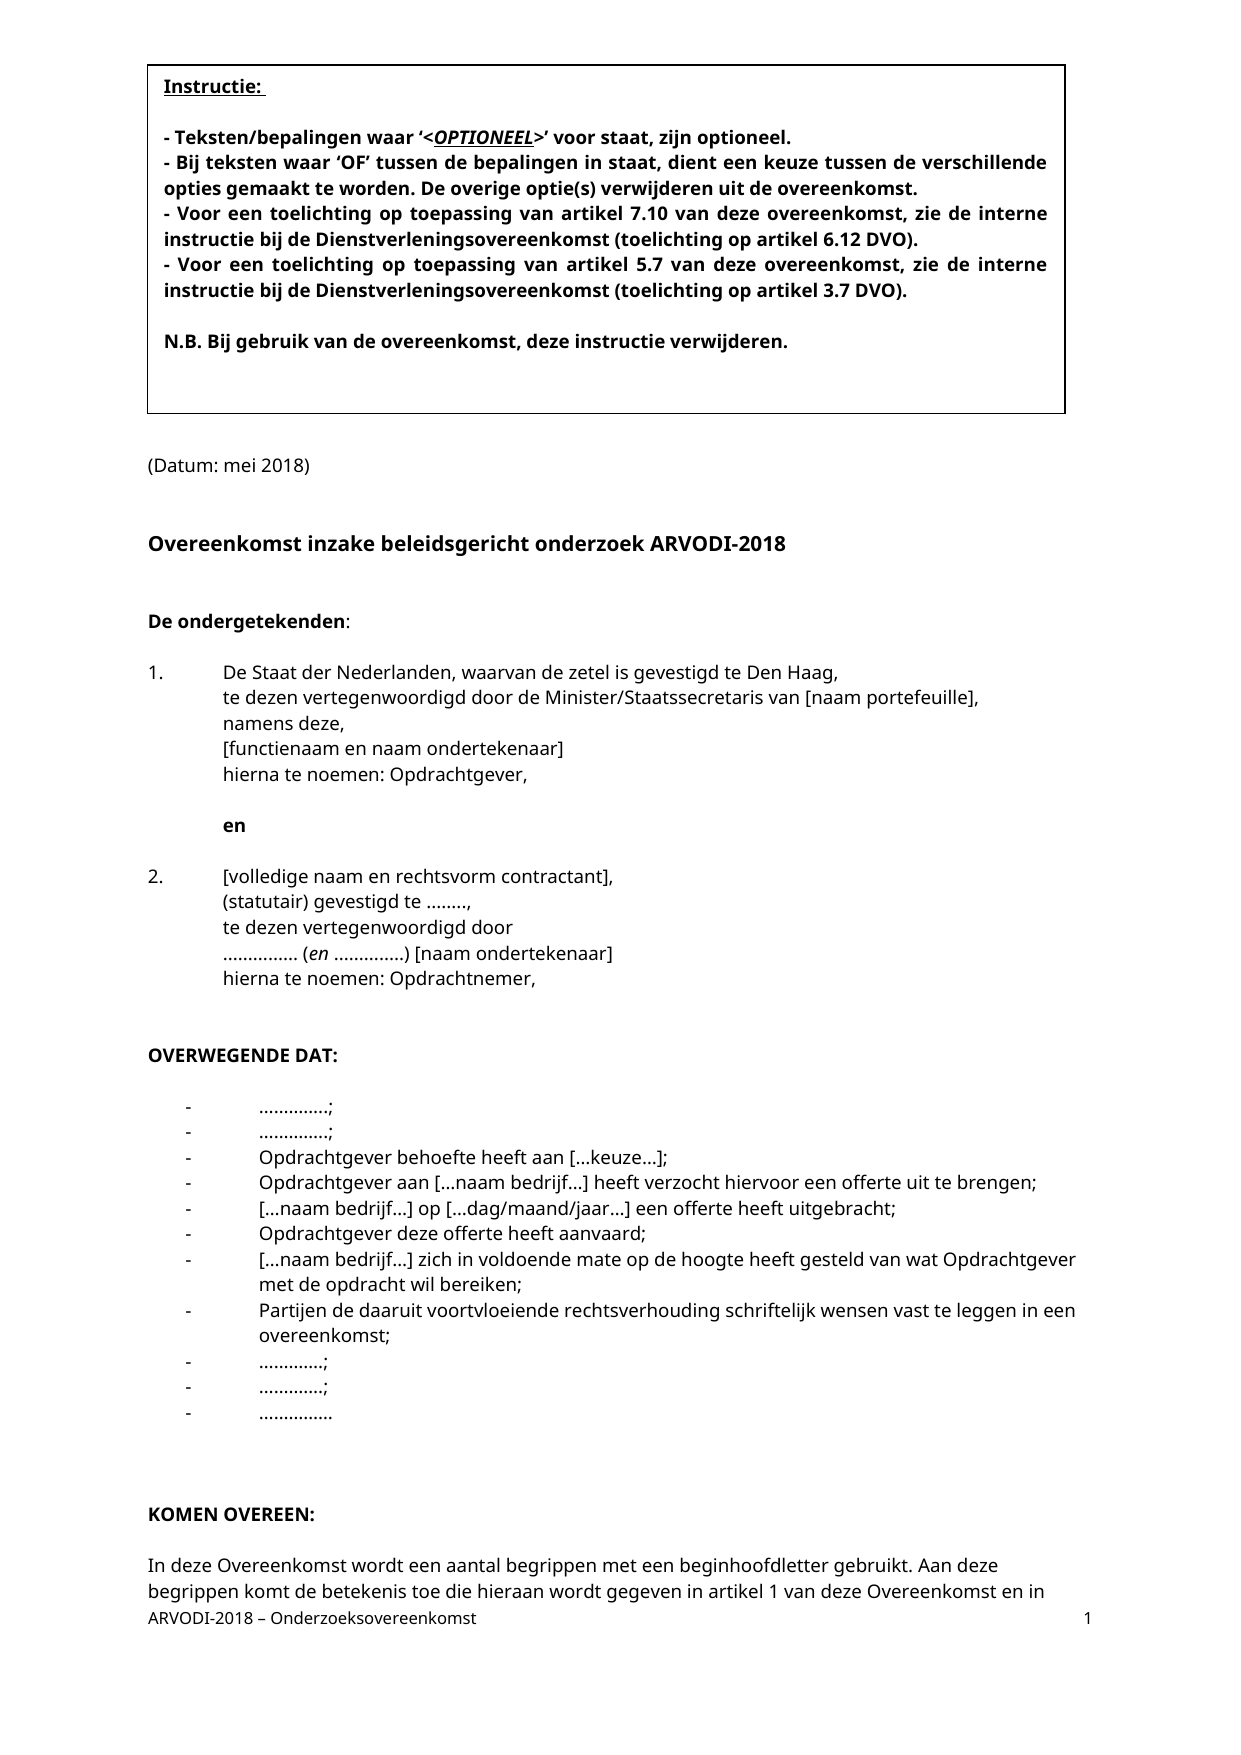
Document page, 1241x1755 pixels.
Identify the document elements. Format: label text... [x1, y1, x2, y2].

text (statutair) gevestigd te ........, [148, 889, 1093, 914]
text (Datum: mei 2018) [148, 452, 1078, 478]
text - Voor een toelichting op toepassing van artikel 7.10 van deze overeenkomst, zie de interne instructie bij de Dienstverleningsovereenkomst (toelichting op artikel 6.12 DVO). [163, 201, 1049, 252]
text KOMEN OVEREEN: [148, 1501, 1093, 1527]
list …………… [185, 1399, 1093, 1425]
list ………….; [185, 1348, 1093, 1374]
list …………..; [185, 1118, 1093, 1144]
list Partijen de daaruit voortvloeiende rechtsverhouding schriftelijk wensen vast te leggen in een overeenkomst; [185, 1297, 1093, 1348]
text 2. [volledige naam en rechtsvorm contractant], [148, 863, 1093, 889]
text In deze Overeenkomst wordt een aantal begrippen met een beginhoofdletter gebruikt. Aan deze begrippen komt de betekenis toe die hieraan wordt gegeven in artikel 1 van deze Overeenkomst en in [148, 1552, 1093, 1603]
text N.B. Bij gebruik van de overeenkomst, deze instructie verwijderen. [163, 328, 1049, 354]
list Opdrachtgever aan […naam bedrijf…] heeft verzocht hiervoor een offerte uit te brengen; [185, 1169, 1093, 1195]
list …………..; [185, 1093, 1093, 1118]
text - Teksten/bepalingen waar ‘<OPTIONEEL>’ voor staat, zijn optioneel. [163, 124, 1049, 150]
text - Voor een toelichting op toepassing van artikel 5.7 van deze overeenkomst, zie de interne instructie bij de Dienstverleningsovereenkomst (toelichting op artikel 3.7 DVO). [163, 252, 1049, 303]
text OVERWEGENDE DAT: [148, 1042, 1093, 1067]
text [functienaam en naam ondertekenaar] [148, 736, 1093, 761]
text en [148, 812, 1093, 838]
text hierna te noemen: Opdrachtgever, [148, 761, 1093, 787]
text Overeenkomst inzake beleidsgericht onderzoek ARVODI-2018 [148, 529, 1093, 557]
text Instructie: [163, 73, 1049, 99]
list Opdrachtgever behoefte heeft aan […keuze…]; [185, 1144, 1093, 1169]
text hierna te noemen: Opdrachtnemer, [148, 965, 1093, 991]
text - Bij teksten waar ‘OF’ tussen de bepalingen in staat, dient een keuze tussen de verschillende opties gemaakt te worden. De overige optie(s) verwijderen uit de overeenkomst. [163, 150, 1049, 201]
text 1. De Staat der Nederlanden, waarvan de zetel is gevestigd te Den Haag, [148, 659, 1093, 685]
list […naam bedrijf…] op […dag/maand/jaar…] een offerte heeft uitgebracht; [185, 1195, 1093, 1221]
text ............... (en ..............) [naam ondertekenaar] [148, 940, 1093, 965]
text namens deze, [148, 710, 1093, 736]
text te dezen vertegenwoordigd door [148, 914, 1093, 940]
text te dezen vertegenwoordigd door de Minister/Staatssecretaris van [naam portefeuille], [148, 685, 1093, 710]
list […naam bedrijf…] zich in voldoende mate op de hoogte heeft gesteld van wat Opdrachtgever met de opdracht wil bereiken; [185, 1246, 1093, 1297]
list ………….; [185, 1374, 1093, 1399]
text De ondergetekenden: [148, 608, 1093, 634]
list Opdrachtgever deze offerte heeft aanvaard; [185, 1221, 1093, 1246]
